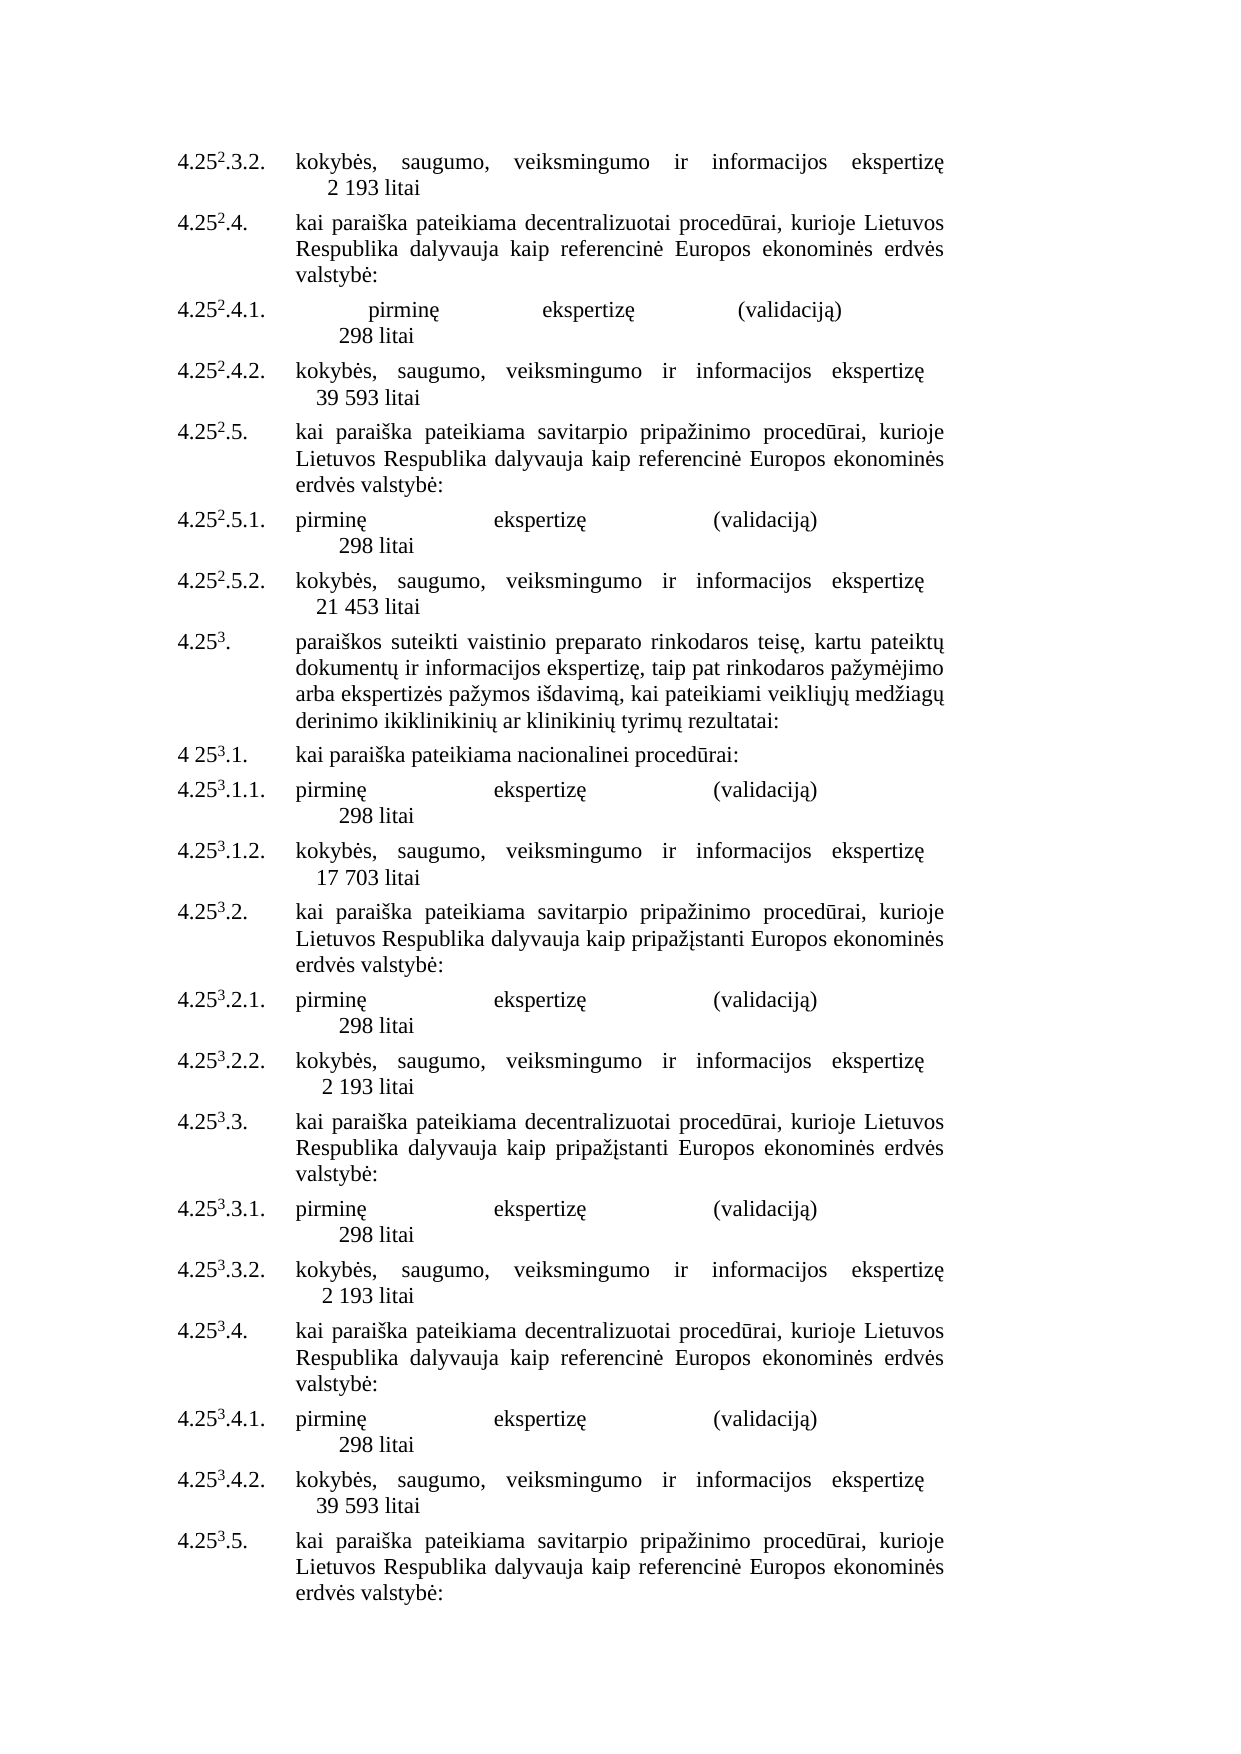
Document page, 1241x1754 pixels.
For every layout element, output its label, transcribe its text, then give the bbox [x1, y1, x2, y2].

text 4.253.2. kai paraiška pateikiama savitarpio pripažinimo procedūrai, kurioje Lietuvos Respublika dalyvauja kaip pripažįstanti Europos ekonominės erdvės valstybė: [177, 898, 945, 977]
text 4.253.5. kai paraiška pateikiama savitarpio pripažinimo procedūrai, kurioje Lietuvos Respublika dalyvauja kaip referencinė Europos ekonominės erdvės valstybė: [177, 1527, 945, 1606]
text 4.252.4. kai paraiška pateikiama decentralizuotai procedūrai, kurioje Lietuvos Respublika dalyvauja kaip referencinė Europos ekonominės erdvės valstybė: [177, 209, 945, 288]
text 4.253.4. kai paraiška pateikiama decentralizuotai procedūrai, kurioje Lietuvos Respublika dalyvauja kaip referencinė Europos ekonominės erdvės valstybė: [177, 1317, 945, 1396]
text 4.253.2.2. kokybės, saugumo, veiksmingumo ir informacijos ekspertizę 2 193 litai [177, 1047, 945, 1099]
text 4.252.4.2. kokybės, saugumo, veiksmingumo ir informacijos ekspertizę 39 593 litai [177, 357, 945, 410]
text 4 253.1. kai paraiška pateikiama nacionalinei procedūrai: [177, 741, 945, 768]
text 4.252.5. kai paraiška pateikiama savitarpio pripažinimo procedūrai, kurioje Lietuvos Respublika dalyvauja kaip referencinė Europos ekonominės erdvės valstybė: [177, 418, 945, 497]
text 4.253. paraiškos suteikti vaistinio preparato rinkodaros teisę, kartu pateiktų dokumentų ir informacijos ekspertizę, taip pat rinkodaros pažymėjimo arba ekspertizės pažymos išdavimą, kai pateikiami veikliųjų medžiagų derinimo ikiklinikinių ar klinikinių tyrimų rezultatai: [177, 628, 945, 733]
text 4.253.3. kai paraiška pateikiama decentralizuotai procedūrai, kurioje Lietuvos Respublika dalyvauja kaip pripažįstanti Europos ekonominės erdvės valstybė: [177, 1108, 945, 1187]
text 4.253.4.1. pirminę ekspertizę (validaciją) 298 litai [177, 1404, 945, 1457]
text 4.253.1.1. pirminę ekspertizę (validaciją) 298 litai [177, 776, 945, 829]
text 4.253.4.2. kokybės, saugumo, veiksmingumo ir informacijos ekspertizę 39 593 litai [177, 1466, 945, 1518]
text 4.252.5.2. kokybės, saugumo, veiksmingumo ir informacijos ekspertizę 21 453 litai [177, 567, 945, 619]
text 4.253.1.2. kokybės, saugumo, veiksmingumo ir informacijos ekspertizę 17 703 litai [177, 837, 945, 890]
text 4.252.4.1. pirminę ekspertizę (validaciją) 298 litai [177, 296, 945, 349]
text 4.253.3.2. kokybės, saugumo, veiksmingumo ir informacijos ekspertizę 2 193 litai [177, 1256, 945, 1309]
text 4.253.3.1. pirminę ekspertizę (validaciją) 298 litai [177, 1195, 945, 1248]
text 4.253.2.1. pirminę ekspertizę (validaciją) 298 litai [177, 986, 945, 1038]
text 4.252.3.2. kokybės, saugumo, veiksmingumo ir informacijos ekspertizę 2 193 litai [177, 148, 945, 200]
text 4.252.5.1. pirminę ekspertizę (validaciją) 298 litai [177, 506, 945, 558]
